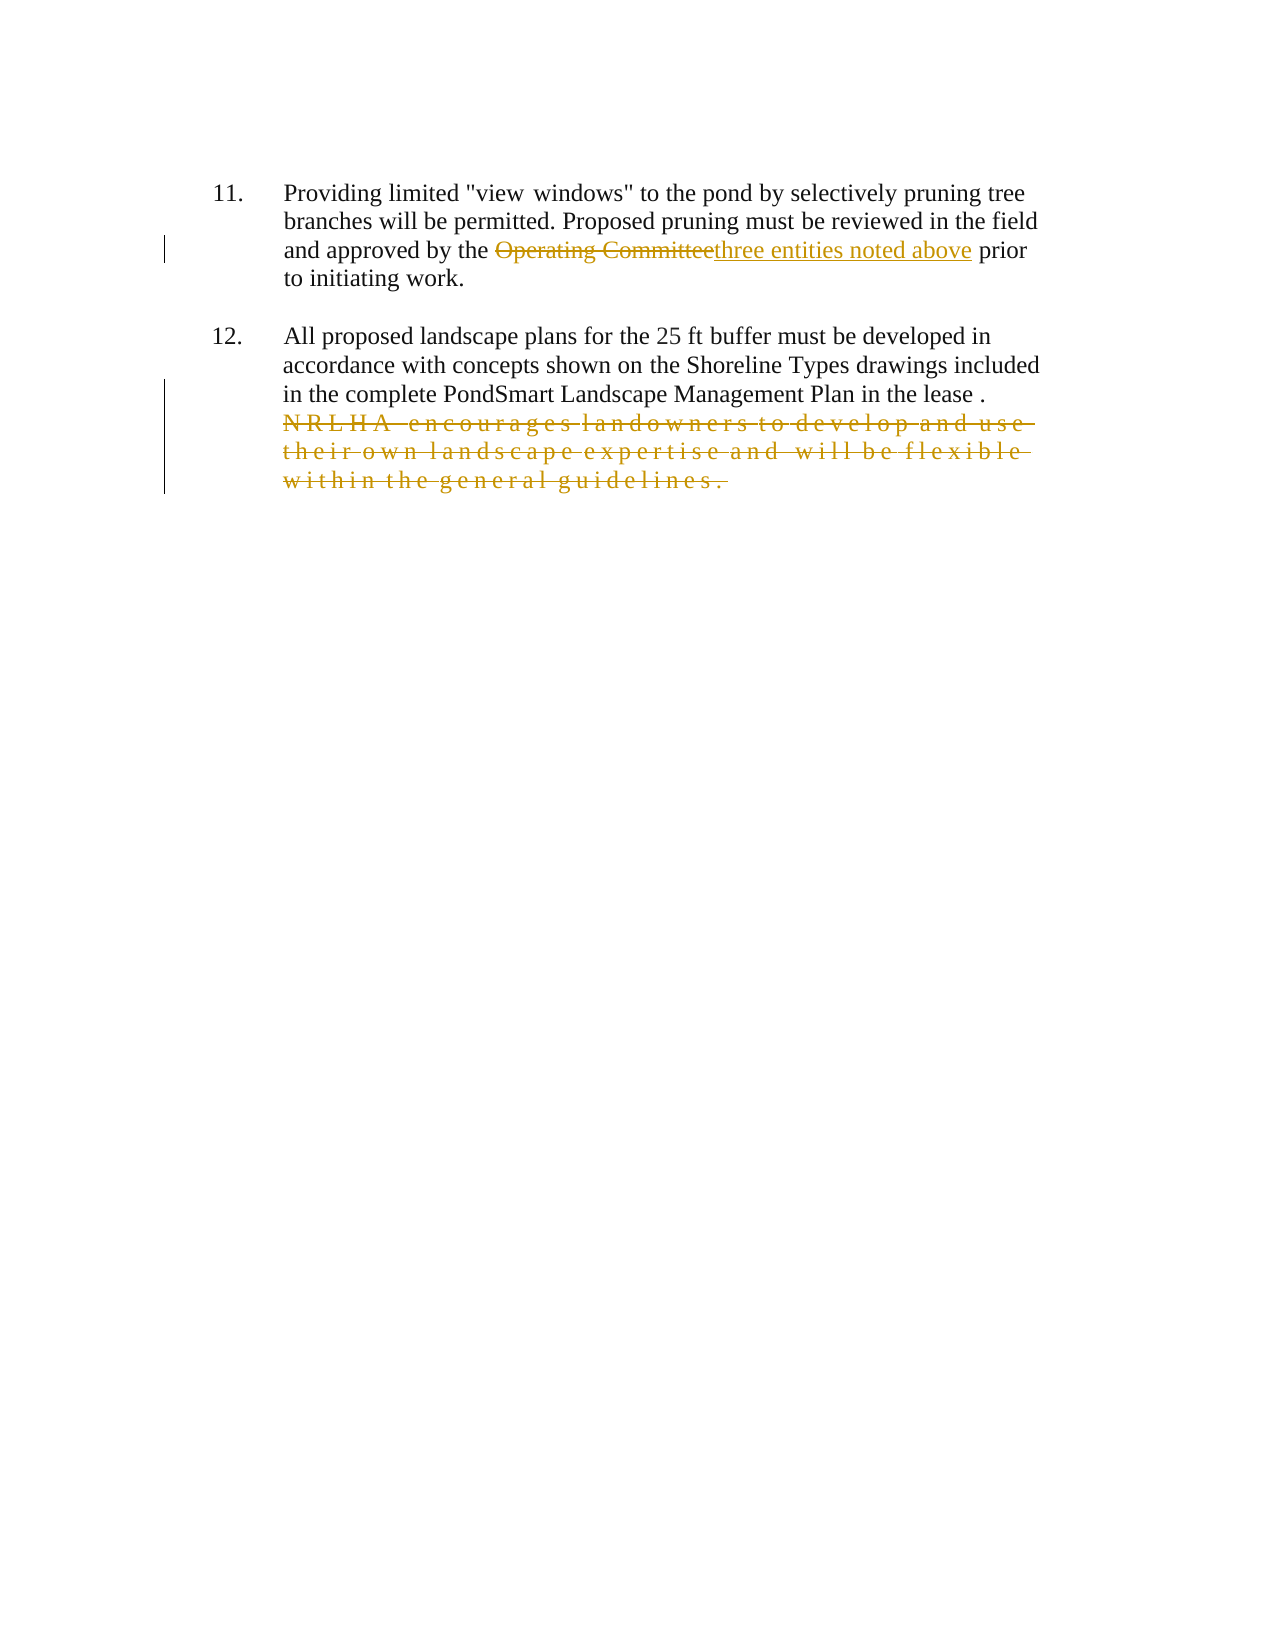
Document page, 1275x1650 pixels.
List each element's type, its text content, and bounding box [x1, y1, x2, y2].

text 11. Providing limited "view windows" to the pond by selectively pruning tree branches will be permitted. Proposed pruning must be reviewed in the field and approved by the three entities noted above prior to initiating work. [212, 178, 1041, 292]
text 12. All proposed landscape plans for the 25 ft buffer must be developed in accordance with concepts shown on the Shoreline Types drawings included in the complete PondSmart Landscape Management Plan in the lease . [211, 321, 1060, 494]
